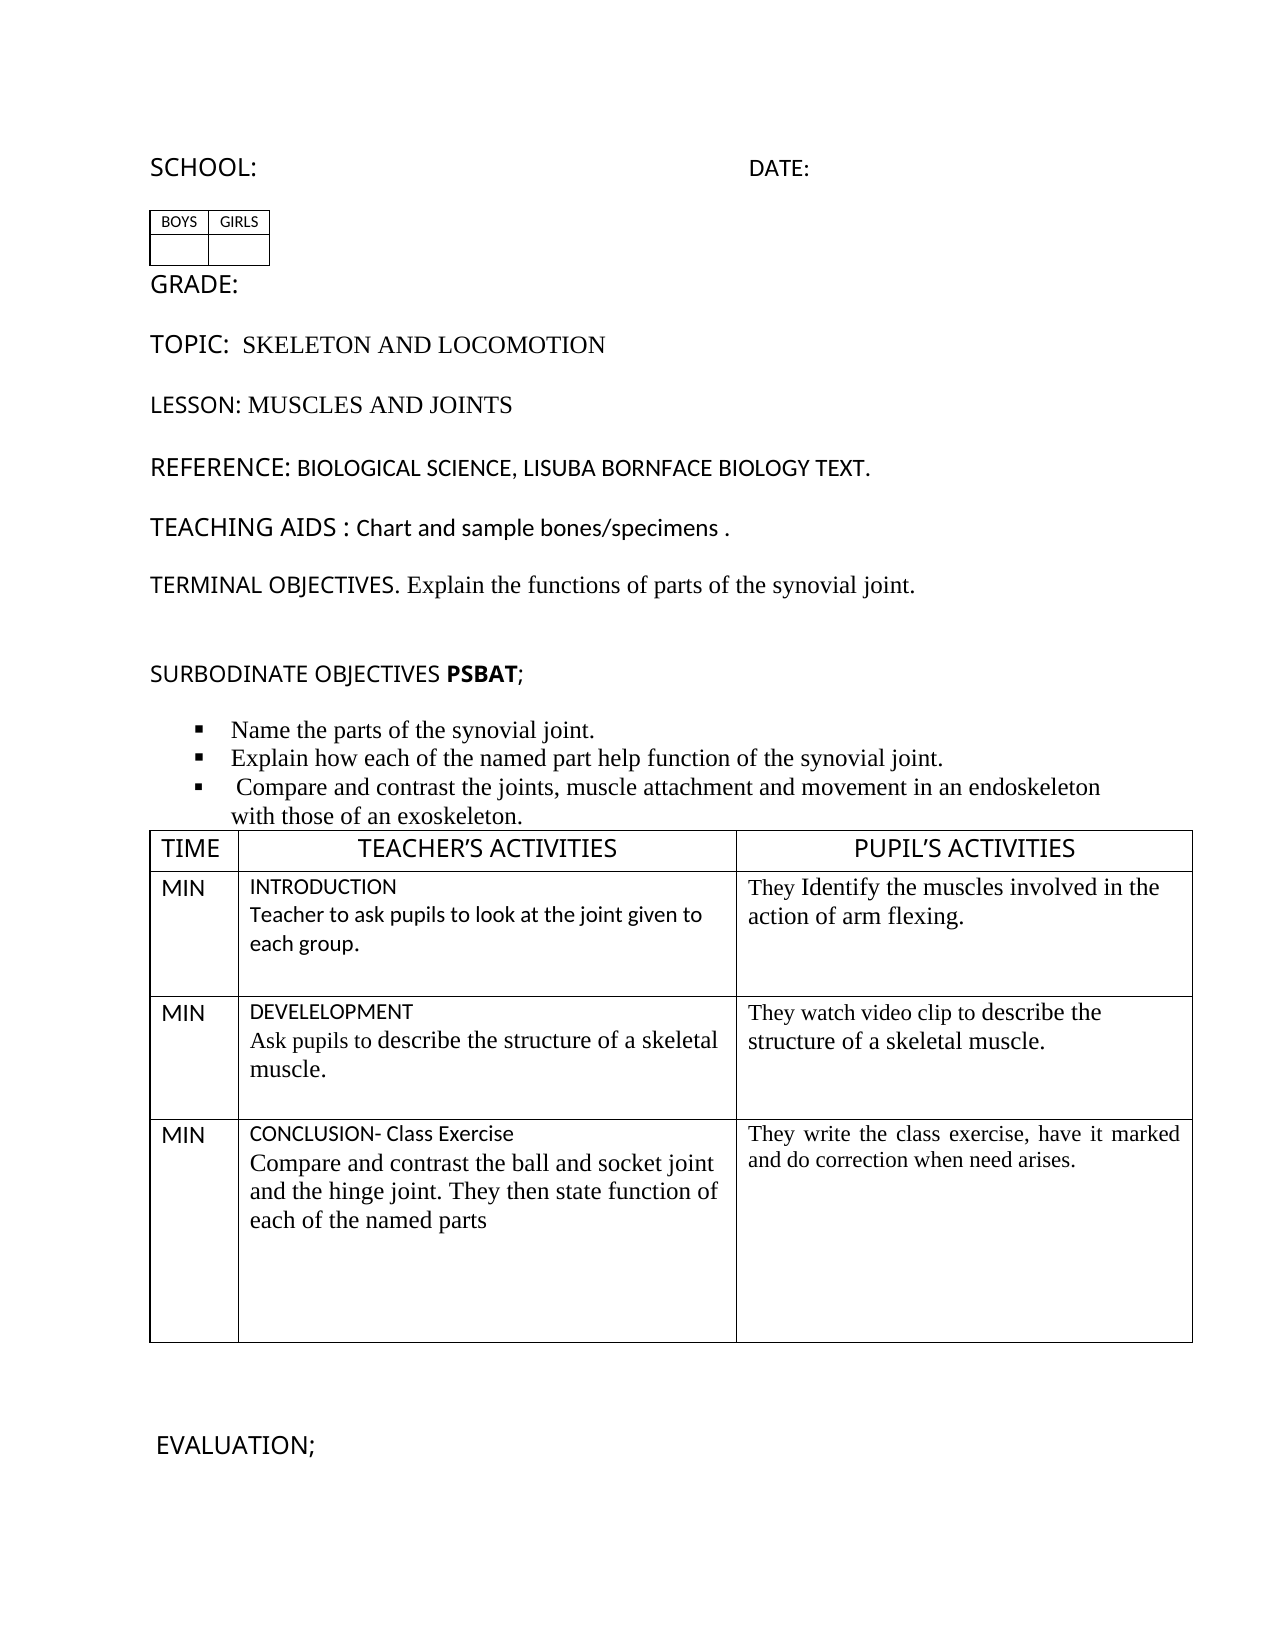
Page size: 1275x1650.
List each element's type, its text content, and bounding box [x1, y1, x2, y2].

text SCHOOL: DATE: [150, 150, 1125, 184]
table_cell MIN [151, 997, 238, 1118]
list Compare and contrast the joints, muscle attachment and movement in an endoskeleton with those of an exoskeleton. [193, 772, 1125, 830]
table_cell [209, 235, 269, 265]
text GRADE: [150, 266, 1125, 300]
table_cell CONCLUSION- Class Exercise Compare and contrast the ball and socket joint and the hinge joint. They then state function of each of the named parts [239, 1120, 736, 1342]
table_cell MIN [151, 1120, 238, 1342]
text REFERENCE: BIOLOGICAL SCIENCE, LISUBA BORNFACE BIOLOGY TEXT. [150, 449, 1125, 483]
text LESSON: MUSCLES AND JOINTS [150, 389, 1125, 420]
table_header GIRLS [209, 211, 269, 234]
table_cell [151, 235, 208, 265]
table_cell They watch video clip to describe the structure of a skeletal muscle. [737, 997, 1192, 1118]
table_cell They Identify the muscles involved in the action of arm flexing. [737, 872, 1192, 996]
text TERMINAL OBJECTIVES. Explain the functions of parts of the synovial joint. [150, 569, 1125, 600]
table_cell They write the class exercise, have it marked and do correction when need arises. [737, 1120, 1192, 1342]
table_header BOYS [151, 211, 208, 234]
table_header TIME [151, 831, 238, 871]
table_header PUPIL’S ACTIVITIES [737, 831, 1192, 871]
table_cell INTRODUCTION Teacher to ask pupils to look at the joint given to each group. [239, 872, 736, 996]
list Name the parts of the synovial joint. [193, 715, 1125, 743]
table_cell MIN [151, 872, 238, 996]
table_cell DEVELELOPMENT Ask pupils to describe the structure of a skeletal muscle. [239, 997, 736, 1118]
text SURBODINATE OBJECTIVES PSBAT; [150, 658, 1125, 689]
text EVALUATION; [150, 1427, 1125, 1461]
table_header TEACHER’S ACTIVITIES [239, 831, 736, 871]
text TOPIC: SKELETON AND LOCOMOTION [150, 326, 1125, 360]
text TEACHING AIDS : Chart and sample bones/specimens . [150, 509, 1125, 543]
list Explain how each of the named part help function of the synovial joint. [193, 743, 1125, 772]
